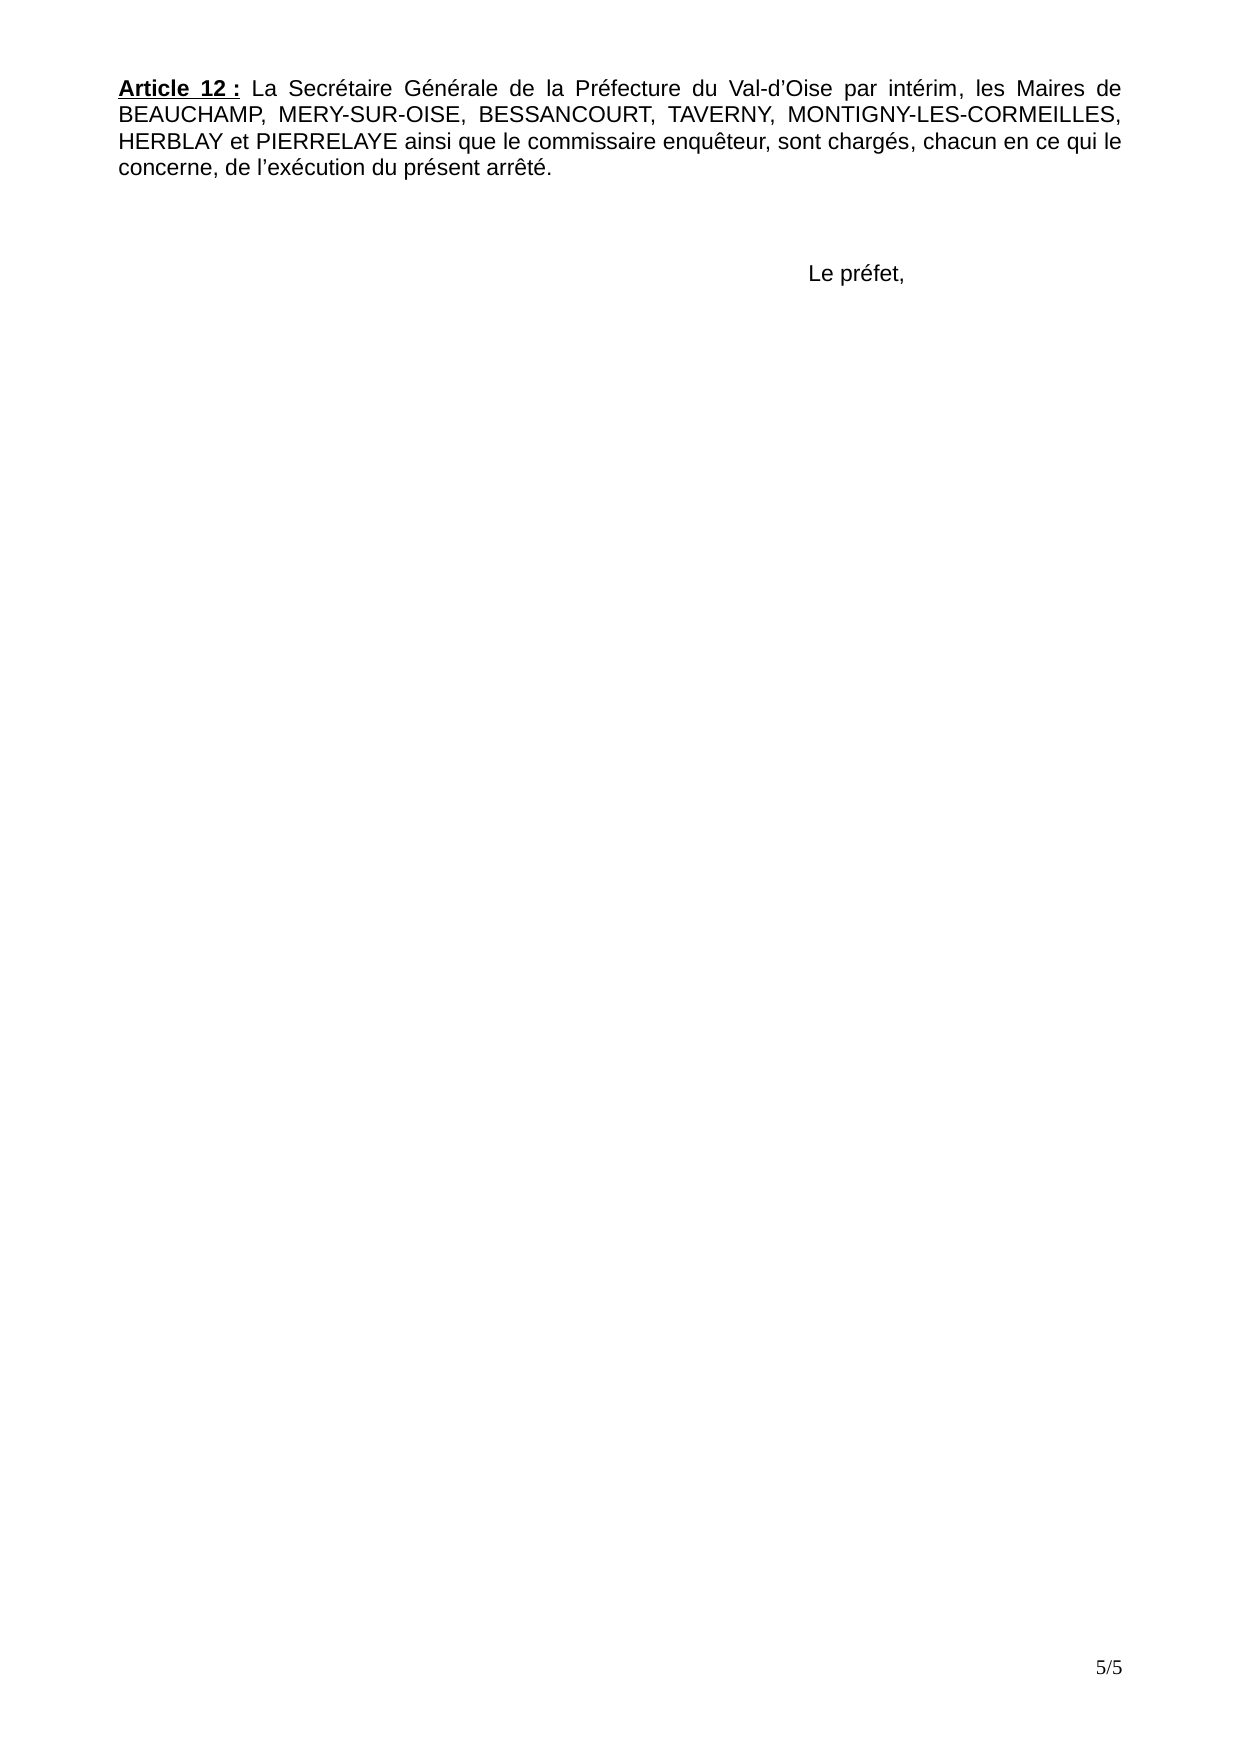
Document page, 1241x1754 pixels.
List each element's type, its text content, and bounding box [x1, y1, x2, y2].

text Article 12 : La Secrétaire Générale de la Préfecture du Val-d’Oise par intérim, les Maires de BEAUCHAMP, MERY-SUR-OISE, BESSANCOURT, TAVERNY, MONTIGNY-LES-CORMEILLES, HERBLAY et PIERRELAYE ainsi que le commissaire enquêteur, sont chargés, chacun en ce qui le concerne, de l’exécution du présent arrêté. [118, 75, 1122, 180]
text Le préfet, [118, 259, 1122, 286]
